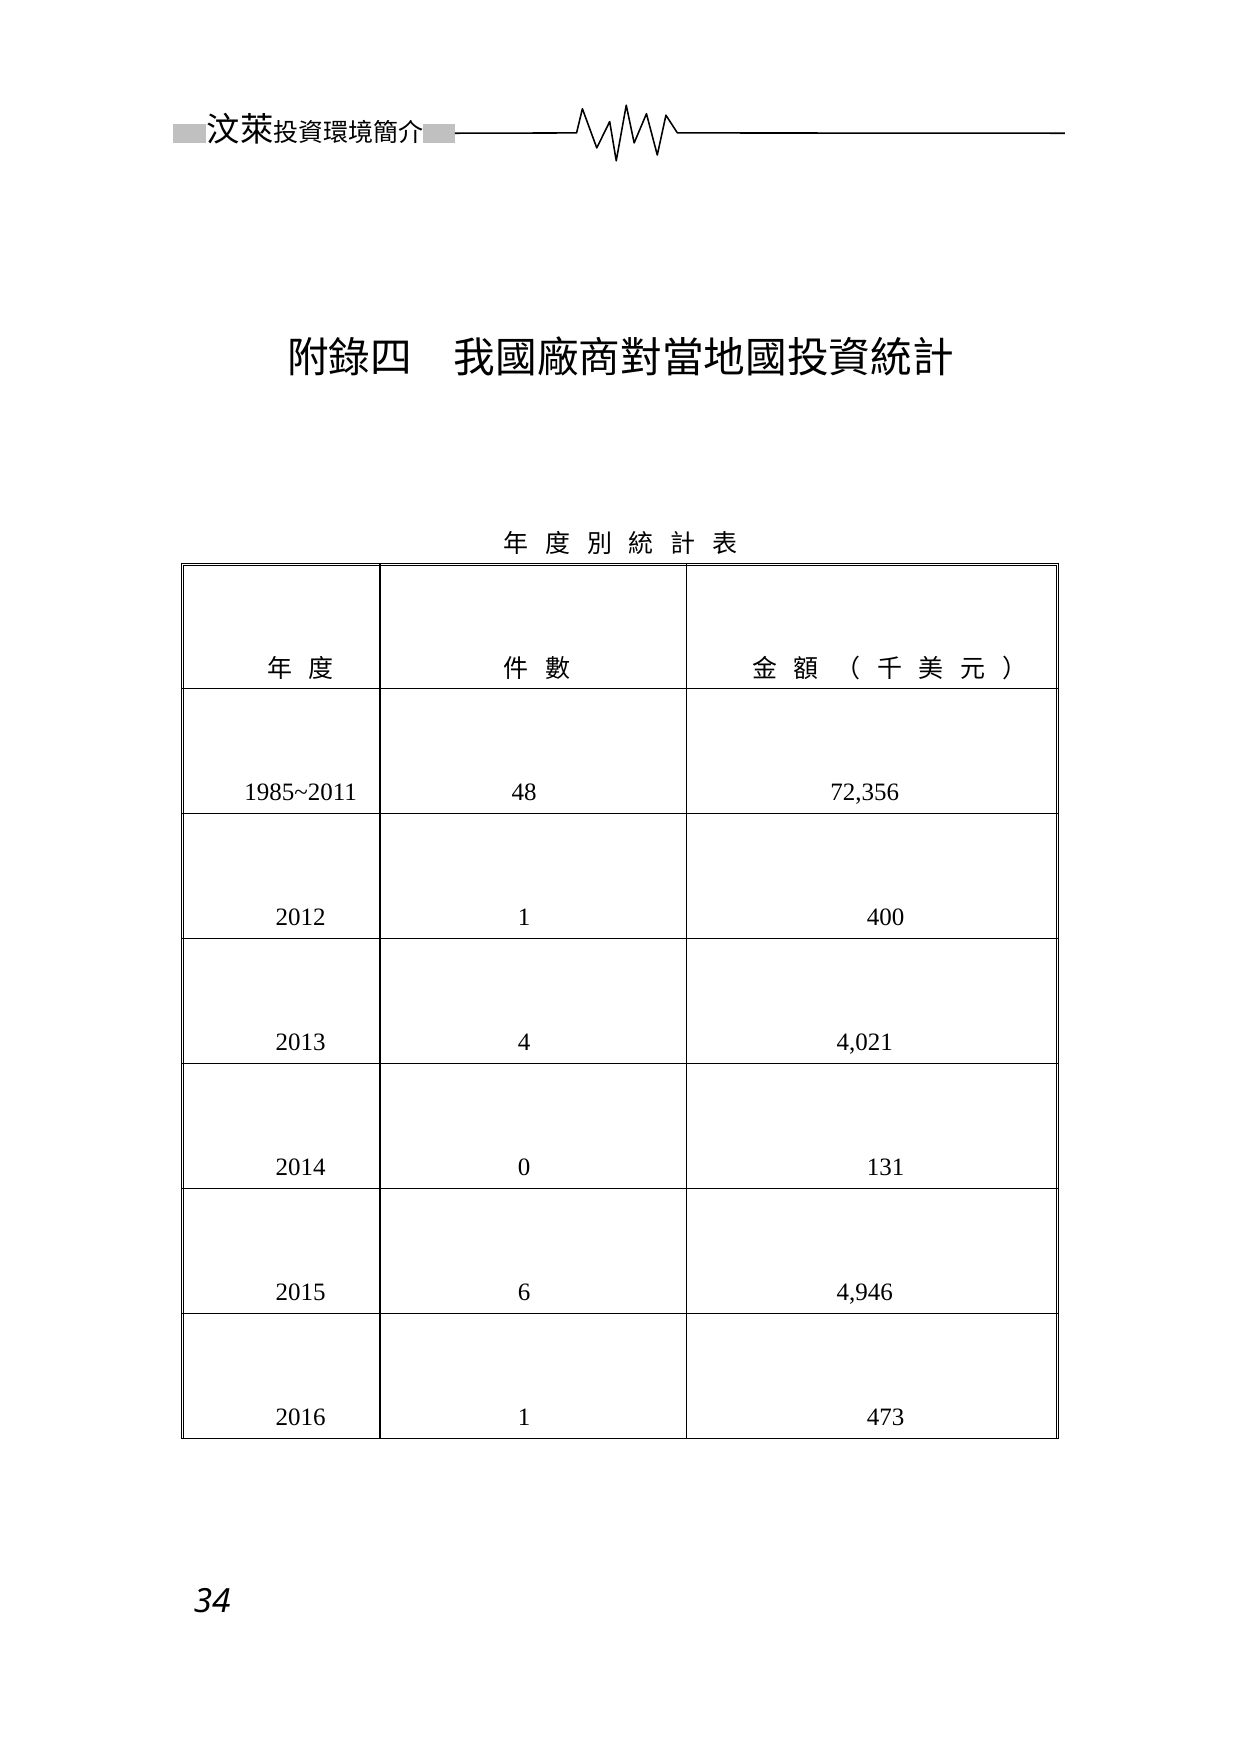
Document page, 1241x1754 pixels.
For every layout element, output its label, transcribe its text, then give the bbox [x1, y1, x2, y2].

table_cell 4 [381, 939, 686, 1063]
table_cell 2013 [184, 939, 379, 1063]
table_cell 1 [381, 1314, 686, 1438]
table_cell 1 [381, 814, 686, 938]
table_cell 473 [687, 1314, 1056, 1438]
text 附錄四 我國廠商對當地國投資統計 [183, 313, 1058, 375]
table_cell 2015 [184, 1189, 379, 1313]
table_cell 72,356 [687, 689, 1056, 813]
table_cell 1985~2011 [184, 689, 379, 813]
table_cell 0 [381, 1064, 686, 1188]
text 年度別統計表 [183, 500, 1058, 563]
table_cell 2012 [184, 814, 379, 938]
table_header 金額（千美元） [687, 566, 1056, 688]
table_cell 2016 [184, 1314, 379, 1438]
table_cell 4,021 [687, 939, 1056, 1063]
table_cell 6 [381, 1189, 686, 1313]
table_cell 2014 [184, 1064, 379, 1188]
table_cell 4,946 [687, 1189, 1056, 1313]
table_header 年度 [184, 566, 379, 688]
table_header 件數 [381, 566, 686, 688]
table_cell 131 [687, 1064, 1056, 1188]
table_cell 48 [381, 689, 686, 813]
table_cell 400 [687, 814, 1056, 938]
